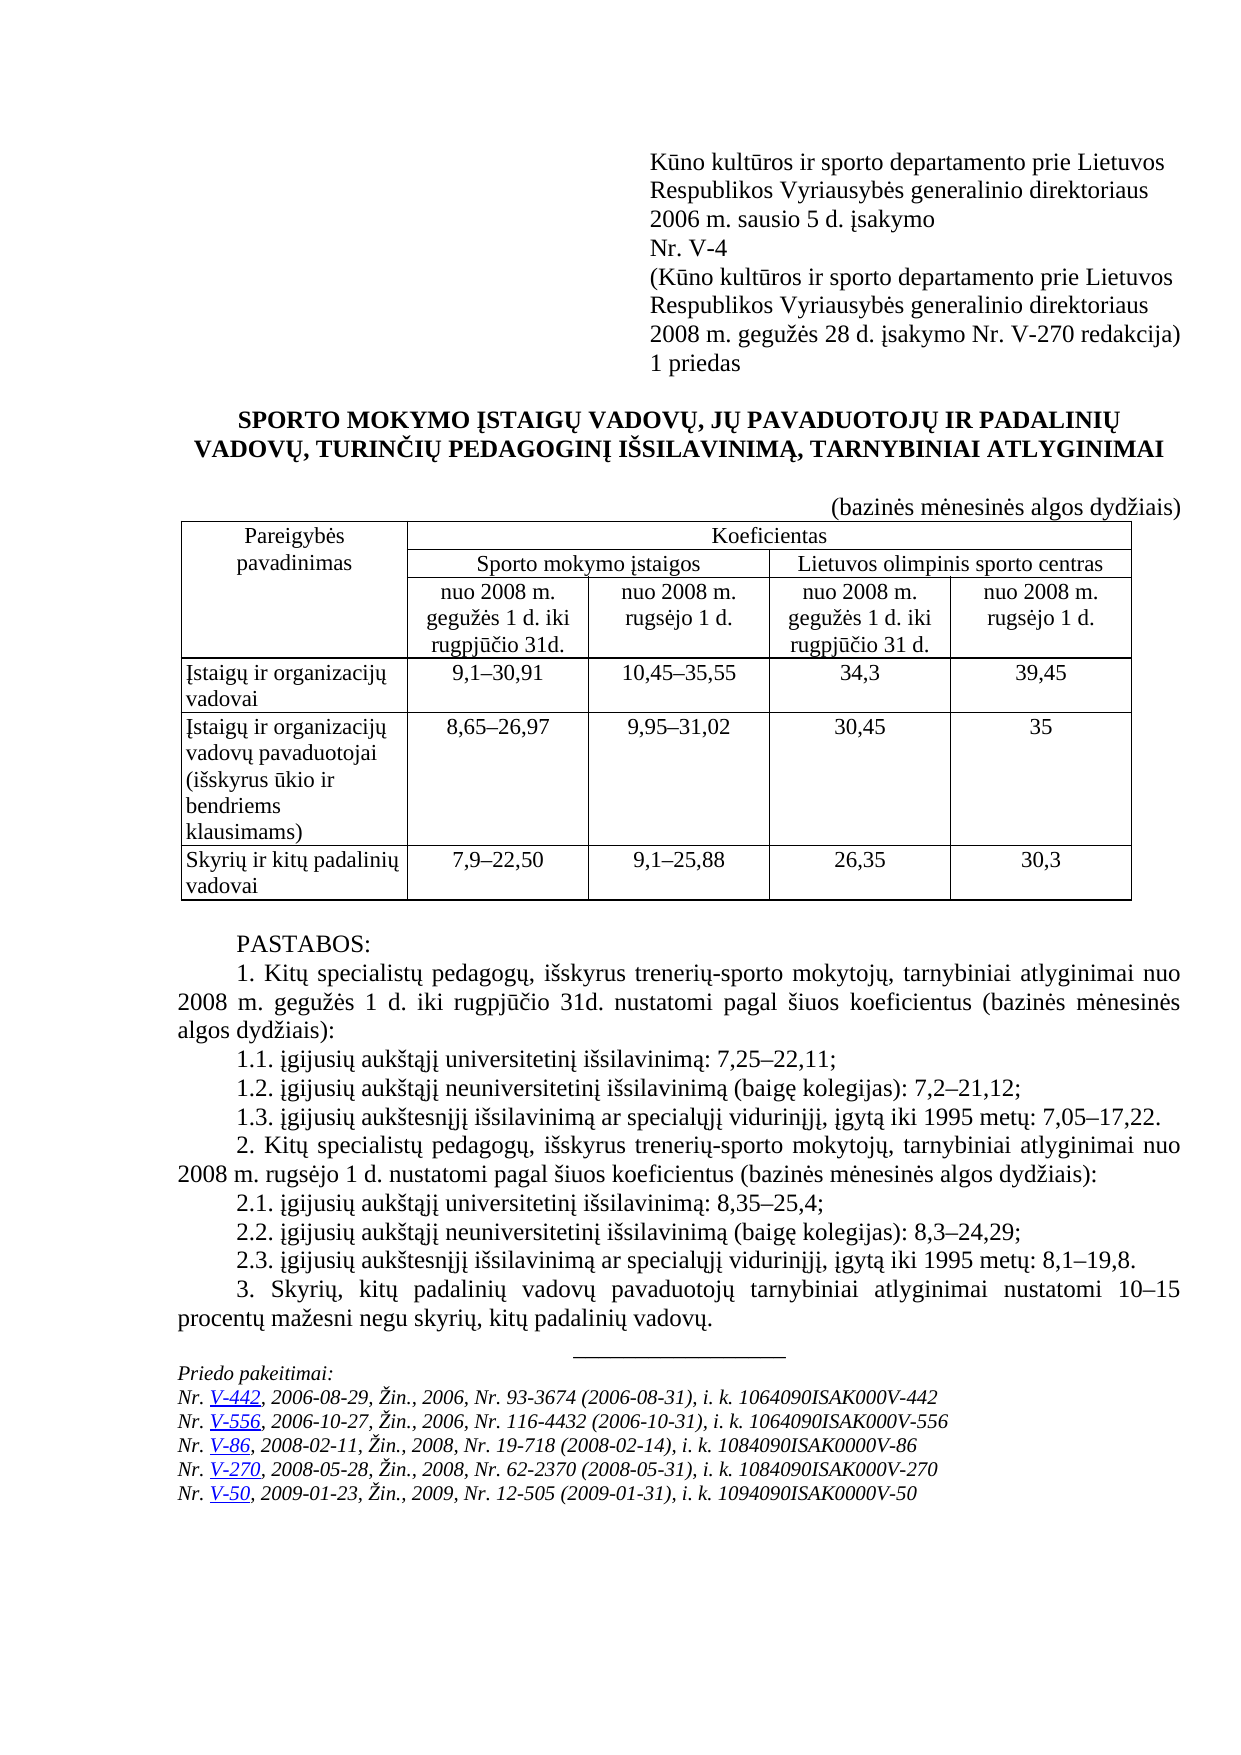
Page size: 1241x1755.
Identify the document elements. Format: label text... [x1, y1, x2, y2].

table_cell nuo 2008 m. rugsėjo 1 d. [951, 578, 1131, 657]
table_cell Sporto mokymo įstaigos [408, 550, 769, 576]
table_cell 7,9–22,50 [408, 846, 588, 899]
text Nr. V-50, 2009-01-23, Žin., 2009, Nr. 12-505 (2009-01-31), i. k. 1094090ISAK0000V-50 [177, 1481, 1181, 1505]
table_cell 9,95–31,02 [589, 713, 769, 845]
text 2. Kitų specialistų pedagogų, išskyrus trenerių-sporto mokytojų, tarnybiniai atlyginimai nuo 2008 m. rugsėjo 1 d. nustatomi pagal šiuos koeficientus (bazinės mėnesinės algos dydžiais): [177, 1131, 1181, 1188]
table_cell 26,35 [770, 846, 950, 899]
table_cell nuo 2008 m. gegužės 1 d. iki rugpjūčio 31d. [408, 578, 588, 657]
table_cell 10,45–35,55 [589, 659, 769, 711]
text 2.3. įgijusių aukštesnįjį išsilavinimą ar specialųjį vidurinįjį, įgytą iki 1995 metų: 8,1–19,8. [177, 1246, 1181, 1274]
text _________________ [177, 1332, 1181, 1361]
table_cell Įstaigų ir organizacijų vadovų pavaduotojai (išskyrus ūkio ir bendriems klausimams) [182, 713, 407, 845]
text 2.2. įgijusių aukštąjį neuniversitetinį išsilavinimą (baigę kolegijas): 8,3–24,29; [177, 1217, 1181, 1246]
table_cell Lietuvos olimpinis sporto centras [770, 550, 1131, 576]
table_header Pareigybės pavadinimas [182, 522, 407, 657]
text Priedo pakeitimai: [177, 1361, 1181, 1384]
text 1.2. įgijusių aukštąjį neuniversitetinį išsilavinimą (baigę kolegijas): 7,2–21,12; [177, 1073, 1181, 1102]
text (Kūno kultūros ir sporto departamento prie Lietuvos Respublikos Vyriausybės generalinio direktoriaus 2008 m. gegužės 28 d. įsakymo Nr. V-270 redakcija) [649, 262, 1181, 348]
text 1. Kitų specialistų pedagogų, išskyrus trenerių-sporto mokytojų, tarnybiniai atlyginimai nuo 2008 m. gegužės 1 d. iki rugpjūčio 31d. nustatomi pagal šiuos koeficientus (bazinės mėnesinės algos dydžiais): [177, 958, 1181, 1044]
text 3. Skyrių, kitų padalinių vadovų pavaduotojų tarnybiniai atlyginimai nustatomi 10–15 procentų mažesni negu skyrių, kitų padalinių vadovų. [177, 1274, 1181, 1332]
table_cell 39,45 [951, 659, 1131, 711]
text 1.1. įgijusių aukštąjį universitetinį išsilavinimą: 7,25–22,11; [177, 1044, 1181, 1073]
table_cell nuo 2008 m. gegužės 1 d. iki rugpjūčio 31 d. [770, 578, 950, 657]
table_cell Skyrių ir kitų padalinių vadovai [182, 846, 407, 899]
text Nr. V-270, 2008-05-28, Žin., 2008, Nr. 62-2370 (2008-05-31), i. k. 1084090ISAK000V-270 [177, 1457, 1181, 1481]
table_cell nuo 2008 m. rugsėjo 1 d. [589, 578, 769, 657]
text Nr. V-86, 2008-02-11, Žin., 2008, Nr. 19-718 (2008-02-14), i. k. 1084090ISAK0000V-86 [177, 1433, 1181, 1457]
text PASTABOS: [177, 929, 1181, 958]
text 1 priedas [649, 348, 1181, 377]
text 1.3. įgijusių aukštesnįjį išsilavinimą ar specialųjį vidurinįjį, įgytą iki 1995 metų: 7,05–17,22. [177, 1102, 1181, 1131]
table_cell Įstaigų ir organizacijų vadovai [182, 659, 407, 711]
text SPORTO MOKYMO ĮSTAIGŲ VADOVŲ, JŲ PAVADUOTOJŲ IR PADALINIŲ VADOVŲ, TURINČIŲ PEDAGOGINĮ IŠSILAVINIMĄ, TARNYBINIAI ATLYGINIMAI [177, 406, 1181, 463]
table_cell 30,45 [770, 713, 950, 845]
table_cell 9,1–25,88 [589, 846, 769, 899]
table_cell 35 [951, 713, 1131, 845]
text Nr. V-442, 2006-08-29, Žin., 2006, Nr. 93-3674 (2006-08-31), i. k. 1064090ISAK000V-442 [177, 1384, 1181, 1409]
text (bazinės mėnesinės algos dydžiais) [177, 492, 1181, 521]
table_cell 9,1–30,91 [408, 659, 588, 711]
table_header Koeficientas [408, 522, 1131, 548]
text 2.1. įgijusių aukštąjį universitetinį išsilavinimą: 8,35–25,4; [177, 1188, 1181, 1217]
table_cell 34,3 [770, 659, 950, 711]
text Kūno kultūros ir sporto departamento prie Lietuvos Respublikos Vyriausybės generalinio direktoriaus 2006 m. sausio 5 d. įsakymo Nr. V-4 [649, 147, 1181, 262]
table_cell 30,3 [951, 846, 1131, 899]
table_cell 8,65–26,97 [408, 713, 588, 845]
text Nr. V-556, 2006-10-27, Žin., 2006, Nr. 116-4432 (2006-10-31), i. k. 1064090ISAK000V-556 [177, 1409, 1181, 1433]
